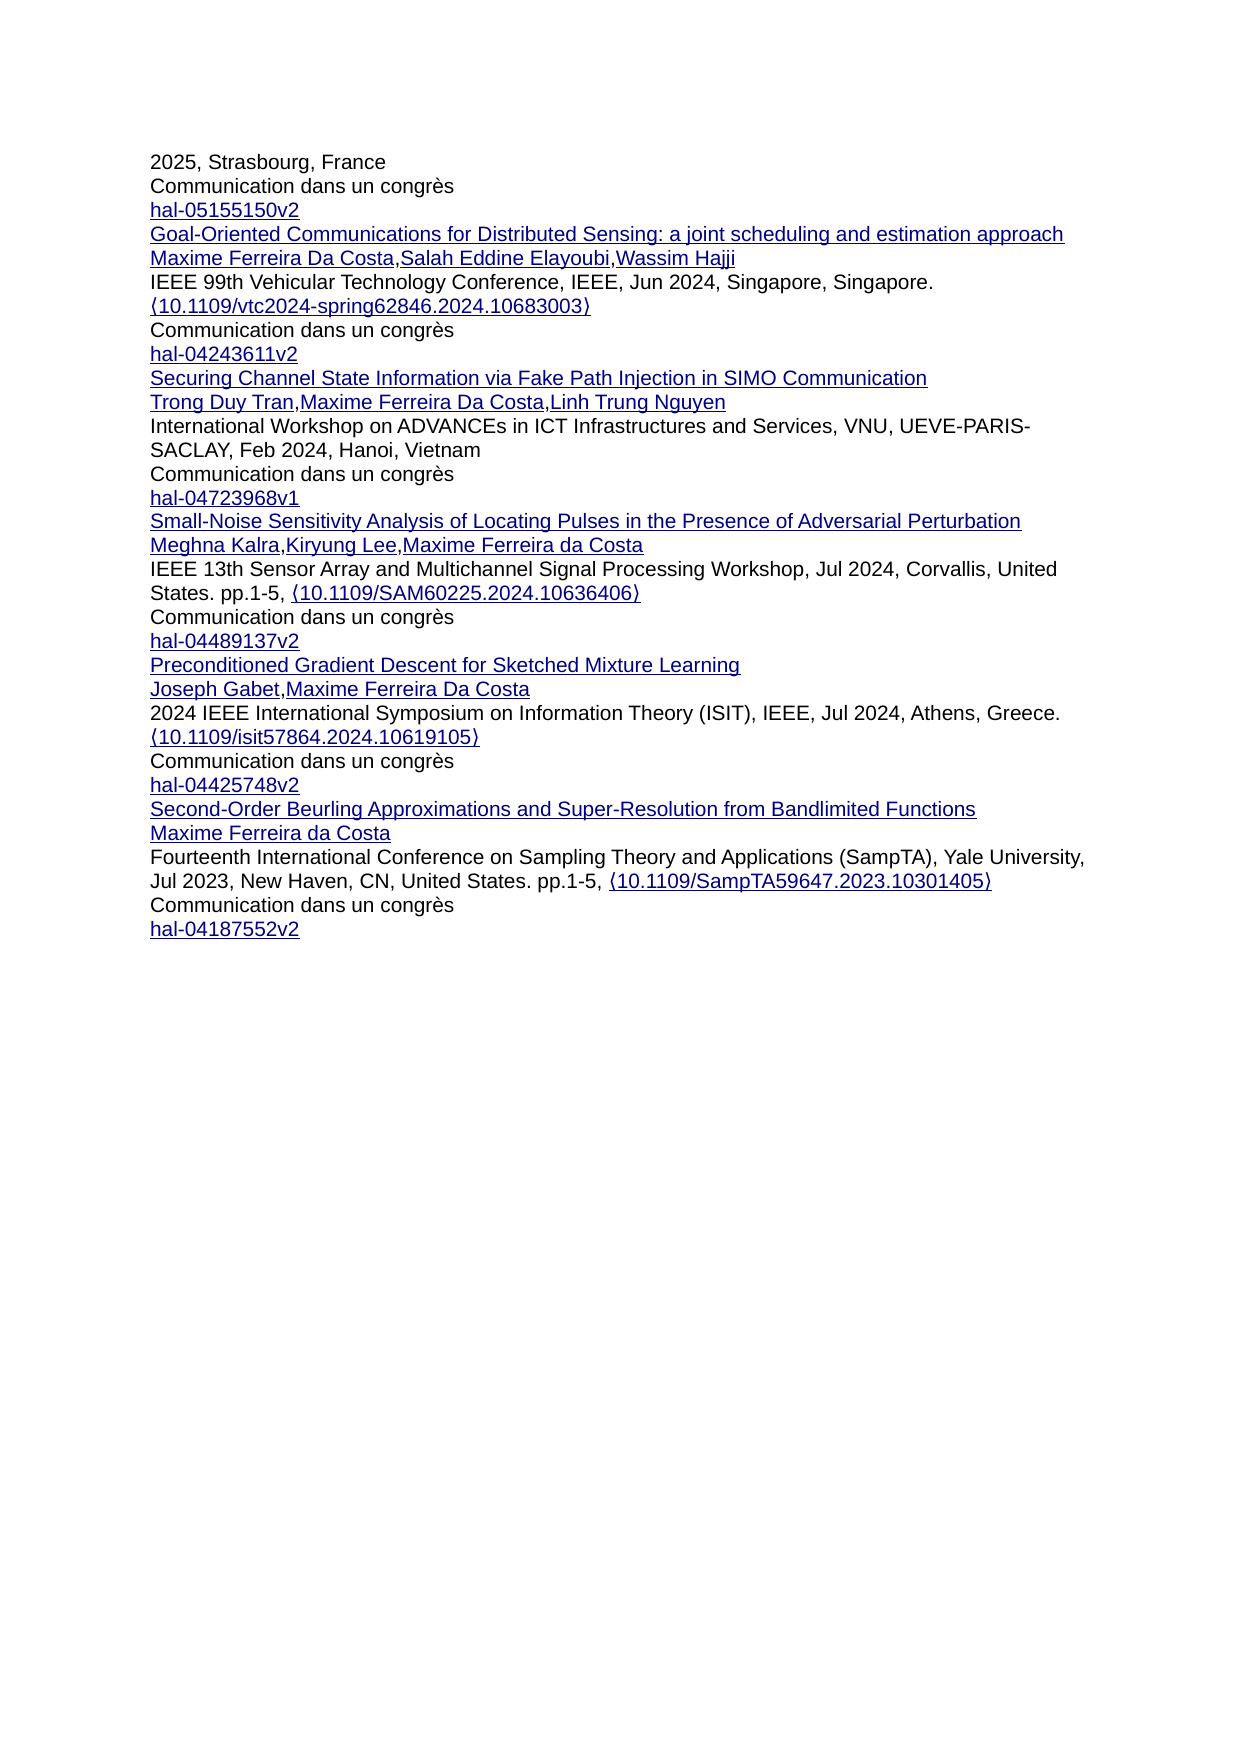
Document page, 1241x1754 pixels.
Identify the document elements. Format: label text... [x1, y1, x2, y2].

table_cell 2025, Strasbourg, France Communication dans un congrès hal-05155150v2 [150, 150, 1090, 222]
table_cell Goal-Oriented Communications for Distributed Sensing: a joint scheduling and estimation approach Maxime Ferreira Da Costa,Salah Eddine Elayoubi,Wassim Hajji IEEE 99th Vehicular Technology Conference, IEEE, Jun 2024, Singapore, Singapore. ⟨10.1109/vtc2024-spring62846.2024.10683003⟩ Communication dans un congrès hal-04243611v2 [150, 222, 1090, 366]
table_cell Small-Noise Sensitivity Analysis of Locating Pulses in the Presence of Adversarial Perturbation Meghna Kalra,Kiryung Lee,Maxime Ferreira da Costa IEEE 13th Sensor Array and Multichannel Signal Processing Workshop, Jul 2024, Corvallis, United States. pp.1-5, ⟨10.1109/SAM60225.2024.10636406⟩ Communication dans un congrès hal-04489137v2 [150, 509, 1090, 653]
table_cell Second-Order Beurling Approximations and Super-Resolution from Bandlimited Functions Maxime Ferreira da Costa Fourteenth International Conference on Sampling Theory and Applications (SampTA), Yale University, Jul 2023, New Haven, CN, United States. pp.1-5, ⟨10.1109/SampTA59647.2023.10301405⟩ Communication dans un congrès hal-04187552v2 [150, 797, 1090, 941]
table_cell Securing Channel State Information via Fake Path Injection in SIMO Communication Trong Duy Tran,Maxime Ferreira Da Costa,Linh Trung Nguyen International Workshop on ADVANCEs in ICT Infrastructures and Services, VNU, UEVE-PARIS-SACLAY, Feb 2024, Hanoi, Vietnam Communication dans un congrès hal-04723968v1 [150, 366, 1090, 509]
table_cell Preconditioned Gradient Descent for Sketched Mixture Learning Joseph Gabet,Maxime Ferreira Da Costa 2024 IEEE International Symposium on Information Theory (ISIT), IEEE, Jul 2024, Athens, Greece. ⟨10.1109/isit57864.2024.10619105⟩ Communication dans un congrès hal-04425748v2 [150, 653, 1090, 797]
